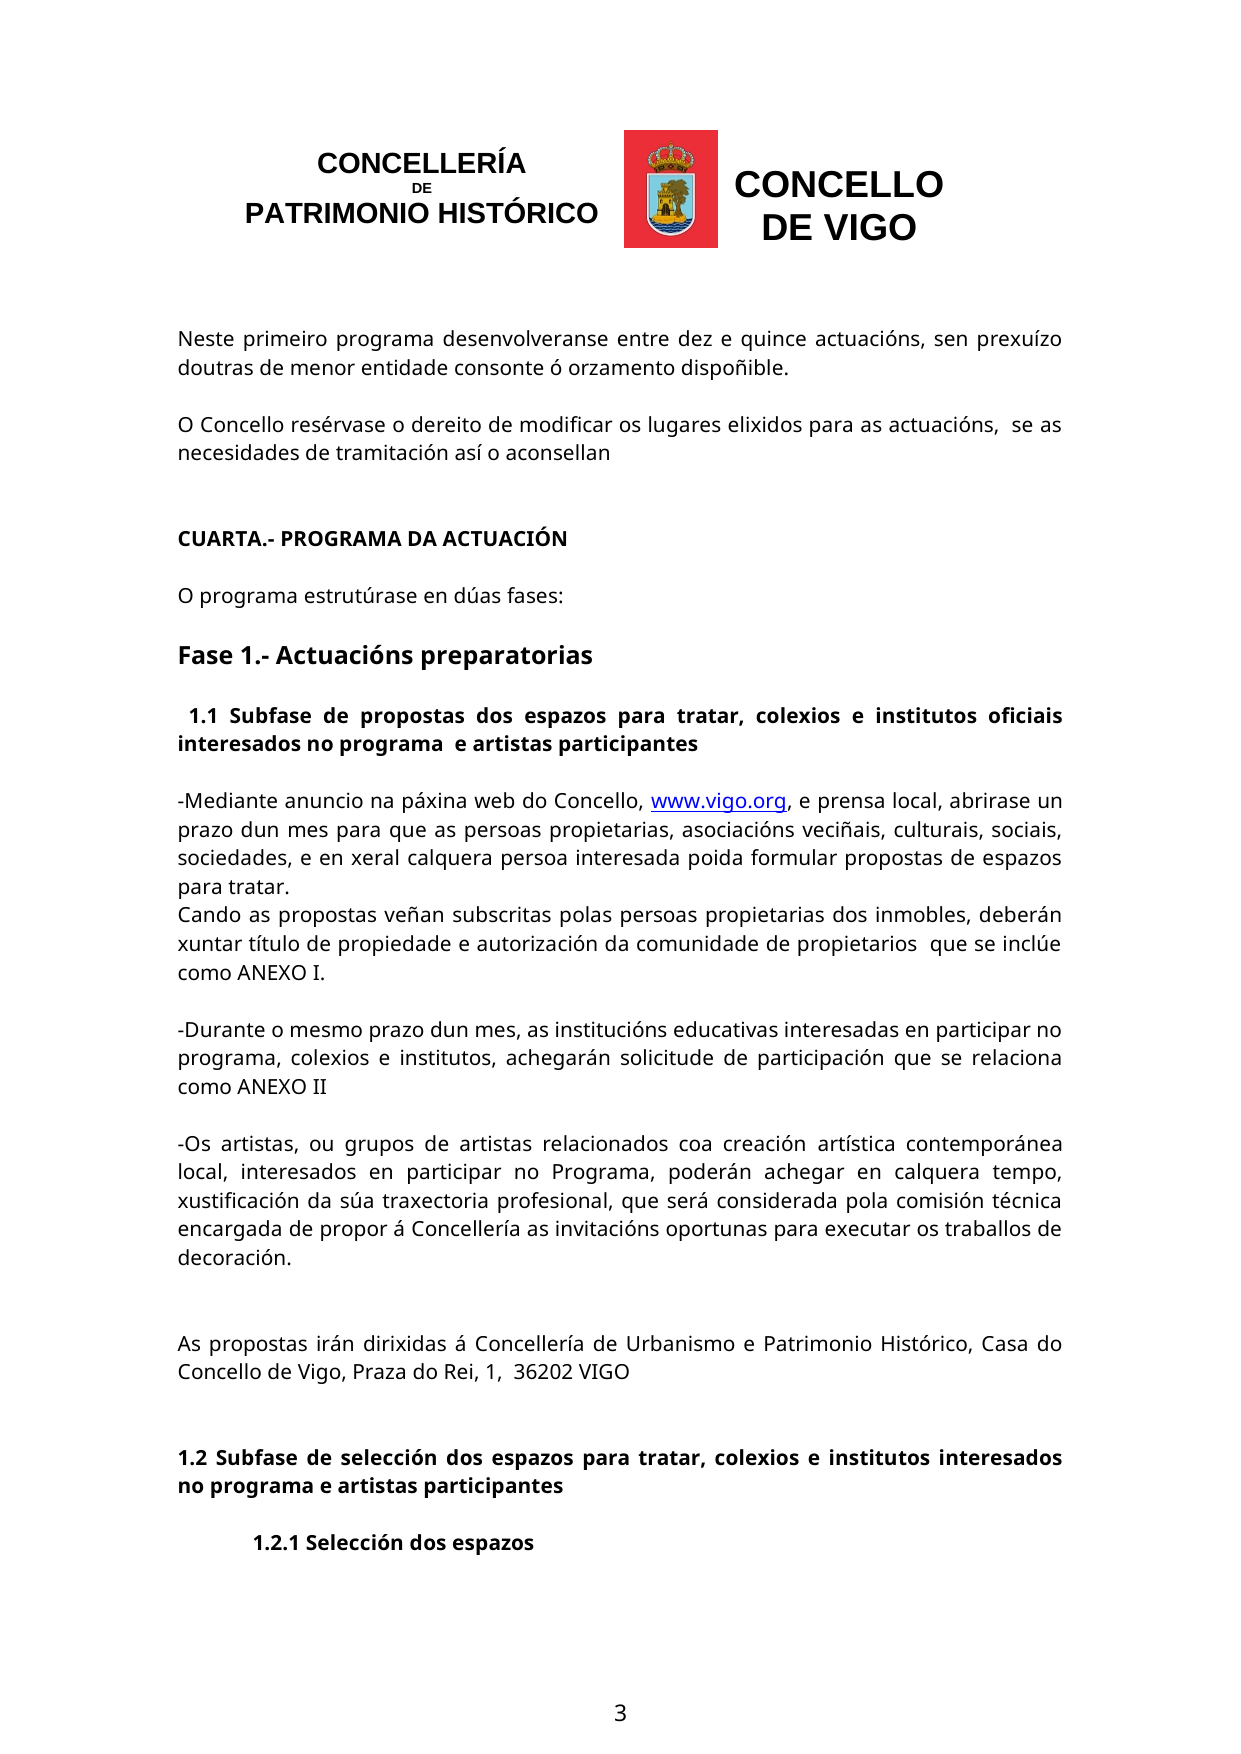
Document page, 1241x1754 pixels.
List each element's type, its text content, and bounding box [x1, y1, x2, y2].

text -Os artistas, ou grupos de artistas relacionados coa creación artística contemporánea local, interesados en participar no Programa, poderán achegar en calquera tempo, xustificación da súa traxectoria profesional, que será considerada pola comisión técnica encargada de propor á Concellería as invitacións oportunas para executar os traballos de decoración. [177, 1129, 1063, 1271]
text O Concello resérvase o dereito de modificar os lugares elixidos para as actuacións, se as necesidades de tramitación así o aconsellan [177, 410, 1063, 467]
text 1.1 Subfase de propostas dos espazos para tratar, colexios e institutos oficiais interesados no programa e artistas participantes [177, 701, 1063, 758]
text 1.2.1 Selección dos espazos [177, 1528, 1063, 1557]
text Fase 1.- Actuacións preparatorias [177, 638, 1063, 672]
text Neste primeiro programa desenvolveranse entre dez e quince actuacións, sen prexuízo doutras de menor entidade consonte ó orzamento dispoñible. [177, 324, 1063, 381]
text -Mediante anuncio na páxina web do Concello, www.vigo.org, e prensa local, abrirase un prazo dun mes para que as persoas propietarias, asociacións veciñais, culturais, sociais, sociedades, e en xeral calquera persoa interesada poida formular propostas de espazos para tratar. [177, 786, 1063, 900]
text Cando as propostas veñan subscritas polas persoas propietarias dos inmobles, deberán xuntar título de propiedade e autorización da comunidade de propietarios que se inclúe como ANEXO I. [177, 900, 1063, 986]
text CUARTA.- PROGRAMA DA ACTUACIÓN [177, 524, 1063, 552]
text 1.2 Subfase de selección dos espazos para tratar, colexios e institutos interesados no programa e artistas participantes [177, 1443, 1063, 1500]
picture [624, 130, 718, 248]
text O programa estrutúrase en dúas fases: [177, 581, 1063, 609]
text -Durante o mesmo prazo dun mes, as institucións educativas interesadas en participar no programa, colexios e institutos, achegarán solicitude de participación que se relaciona como ANEXO II [177, 1014, 1063, 1100]
text As propostas irán dirixidas á Concellería de Urbanismo e Patrimonio Histórico, Casa do Concello de Vigo, Praza do Rei, 1, 36202 VIGO [177, 1328, 1063, 1386]
